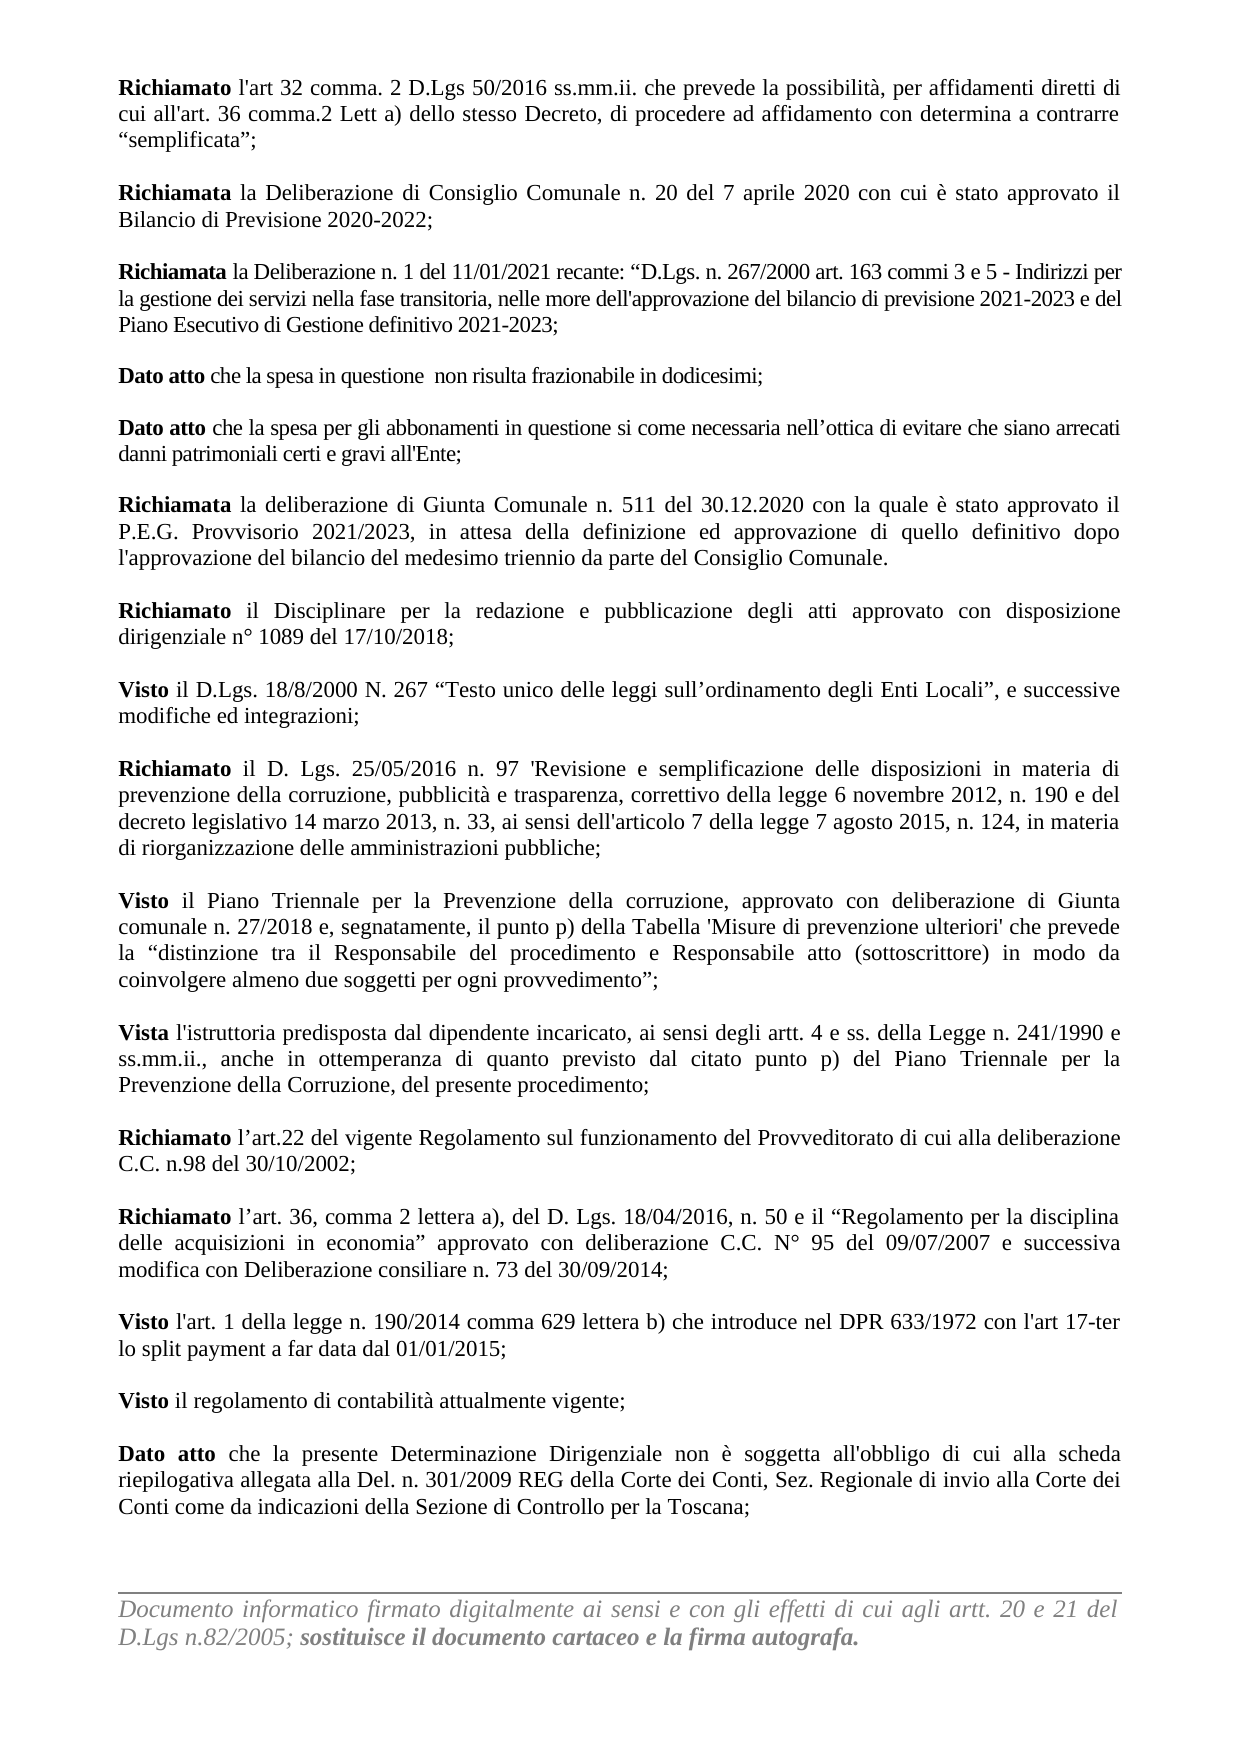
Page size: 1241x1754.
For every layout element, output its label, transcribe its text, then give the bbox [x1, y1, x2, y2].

text Visto il Piano Triennale per la Prevenzione della corruzione, approvato con deliberazione di Giunta comunale n. 27/2018 e, segnatamente, il punto p) della Tabella 'Misure di prevenzione ulteriori' che prevede la “distinzione tra il Responsabile del procedimento e Responsabile atto (sottoscrittore) in modo da coinvolgere almeno due soggetti per ogni provvedimento”; [118, 887, 1122, 992]
text Visto il regolamento di contabilità attualmente vigente; [118, 1387, 1122, 1414]
text Richiamata la deliberazione di Giunta Comunale n. 511 del 30.12.2020 con la quale è stato approvato il P.E.G. Provvisorio 2021/2023, in attesa della definizione ed approvazione di quello definitivo dopo l'approvazione del bilancio del medesimo triennio da parte del Consiglio Comunale. [118, 491, 1122, 571]
text Dato atto che la spesa per gli abbonamenti in questione si come necessaria nell’ottica di evitare che siano arrecati danni patrimoniali certi e gravi all'Ente; [118, 414, 1122, 466]
text Richiamata la Deliberazione di Consiglio Comunale n. 20 del 7 aprile 2020 con cui è stato approvato il Bilancio di Previsione 2020-2022; [118, 179, 1122, 232]
text Visto l'art. 1 della legge n. 190/2014 comma 629 lettera b) che introduce nel DPR 633/1972 con l'art 17-ter lo split payment a far data dal 01/01/2015; [118, 1308, 1122, 1361]
text Richiamato l'art 32 comma. 2 D.Lgs 50/2016 ss.mm.ii. che prevede la possibilità, per affidamenti diretti di cui all'art. 36 comma.2 Lett a) dello stesso Decreto, di procedere ad affidamento con determina a contrarre “semplificata”; [118, 74, 1122, 153]
text Richiamato il D. Lgs. 25/05/2016 n. 97 'Revisione e semplificazione delle disposizioni in materia di prevenzione della corruzione, pubblicità e trasparenza, correttivo della legge 6 novembre 2012, n. 190 e del decreto legislativo 14 marzo 2013, n. 33, ai sensi dell'articolo 7 della legge 7 agosto 2015, n. 124, in materia di riorganizzazione delle amministrazioni pubbliche; [118, 755, 1122, 860]
text Richiamato l’art.22 del vigente Regolamento sul funzionamento del Provveditorato di cui alla deliberazione C.C. n.98 del 30/10/2002; [118, 1124, 1122, 1177]
text Dato atto che la presente Determinazione Dirigenziale non è soggetta all'obbligo di cui alla scheda riepilogativa allegata alla Del. n. 301/2009 REG della Corte dei Conti, Sez. Regionale di invio alla Corte dei Conti come da indicazioni della Sezione di Controllo per la Toscana; [118, 1440, 1122, 1519]
text Vista l'istruttoria predisposta dal dipendente incaricato, ai sensi degli artt. 4 e ss. della Legge n. 241/1990 e ss.mm.ii., anche in ottemperanza di quanto previsto dal citato punto p) del Piano Triennale per la Prevenzione della Corruzione, del presente procedimento; [118, 1018, 1122, 1098]
text Richiamata la Deliberazione n. 1 del 11/01/2021 recante: “D.Lgs. n. 267/2000 art. 163 commi 3 e 5 - Indirizzi per la gestione dei servizi nella fase transitoria, nelle more dell'approvazione del bilancio di previsione 2021-2023 e del Piano Esecutivo di Gestione definitivo 2021-2023; [118, 258, 1122, 337]
text Visto il D.Lgs. 18/8/2000 N. 267 “Testo unico delle leggi sull’ordinamento degli Enti Locali”, e successive modifiche ed integrazioni; [118, 676, 1122, 729]
text Dato atto che la spesa in questione non risulta frazionabile in dodicesimi; [118, 362, 1122, 389]
text Richiamato il Disciplinare per la redazione e pubblicazione degli atti approvato con disposizione dirigenziale n° 1089 del 17/10/2018; [118, 597, 1122, 649]
text Richiamato l’art. 36, comma 2 lettera a), del D. Lgs. 18/04/2016, n. 50 e il “Regolamento per la disciplina delle acquisizioni in economia” approvato con deliberazione C.C. N° 95 del 09/07/2007 e successiva modifica con Deliberazione consiliare n. 73 del 30/09/2014; [118, 1203, 1122, 1282]
